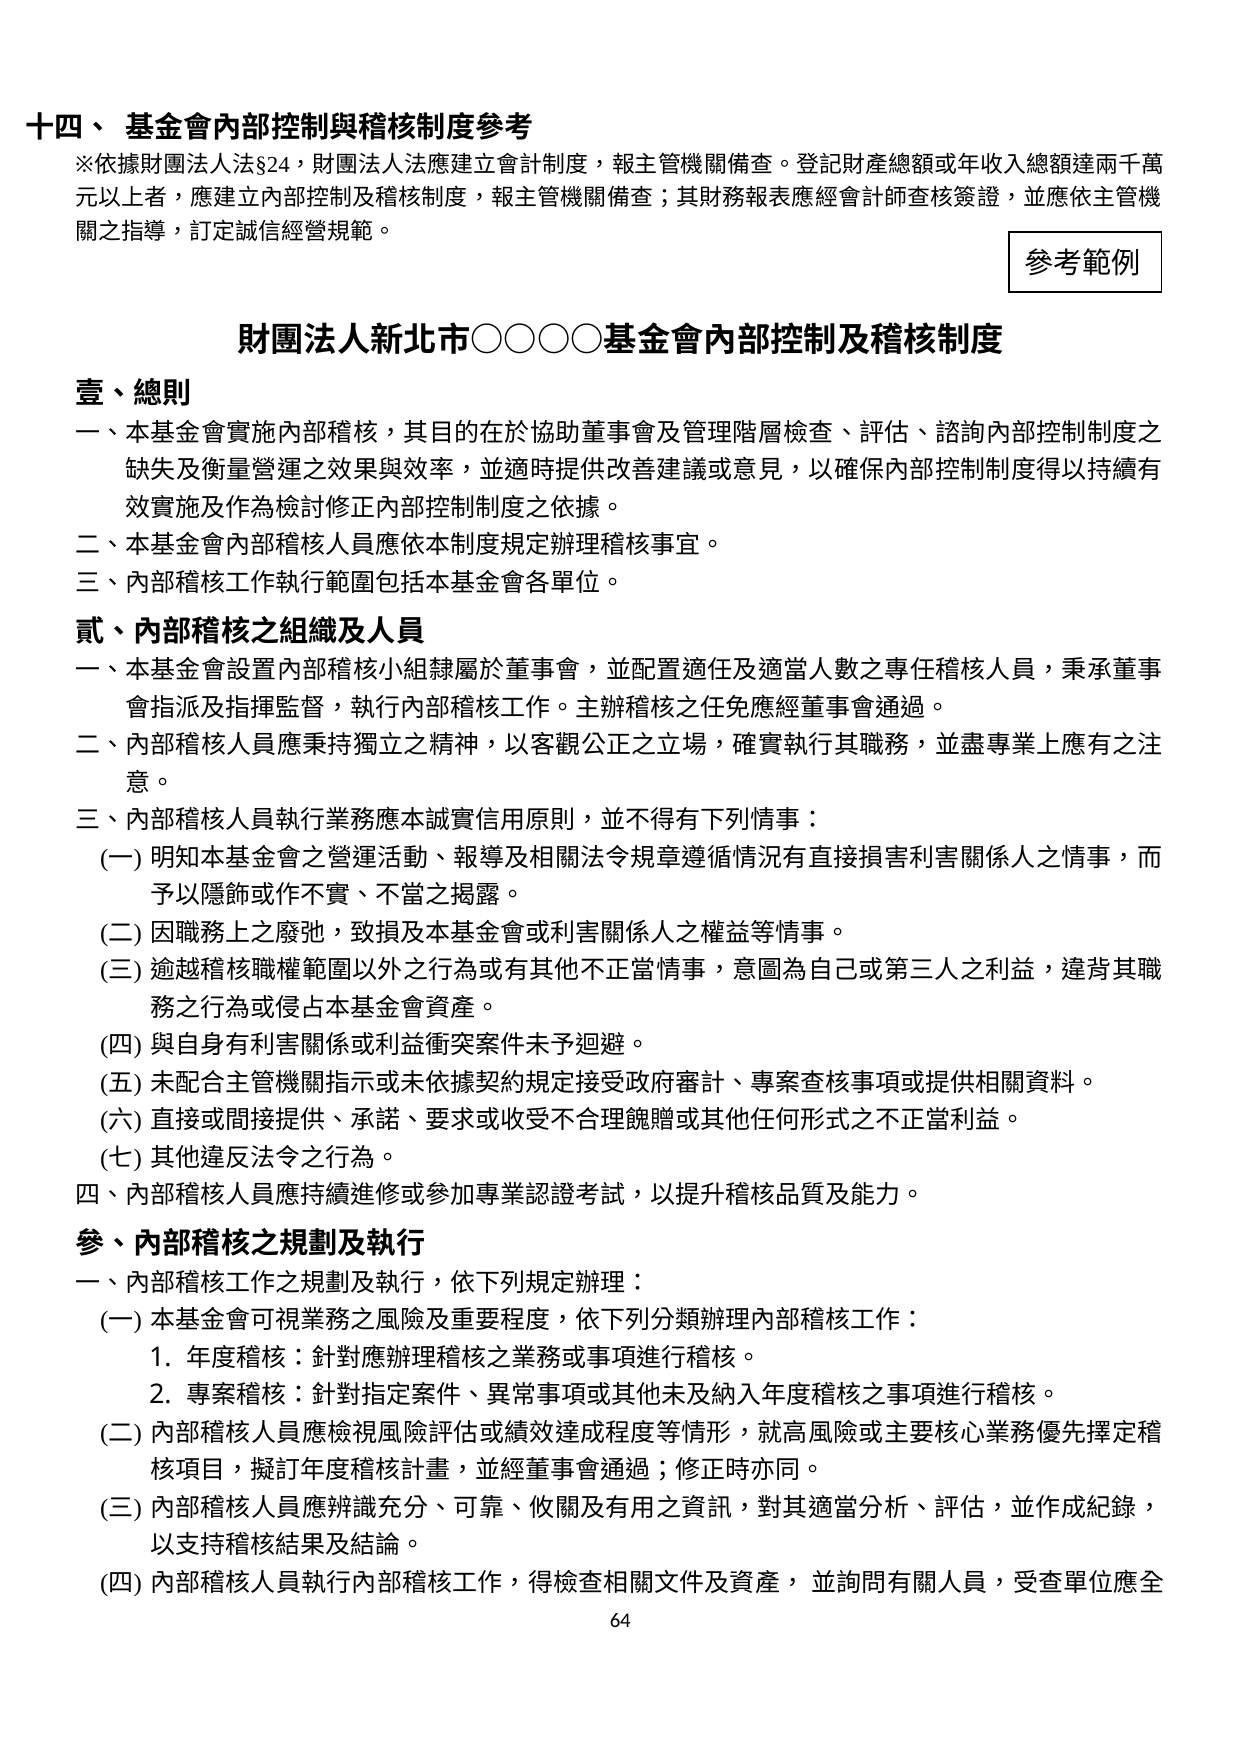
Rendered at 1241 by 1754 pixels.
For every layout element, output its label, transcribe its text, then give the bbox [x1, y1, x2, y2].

list 內部稽核人員應秉持獨立之精神，以客觀公正之立場，確實執行其職務，並盡專業上應有之注意。 [75, 723, 1165, 798]
text 參、內部稽核之規劃及執行 [75, 1223, 1165, 1261]
list 年度稽核：針對應辦理稽核之業務或事項進行稽核。 [149, 1336, 1165, 1373]
list 內部稽核人員應檢視風險評估或績效達成程度等情形，就高風險或主要核心業務優先擇定稽核項目，擬訂年度稽核計畫，並經董事會通過；修正時亦同。 [100, 1411, 1165, 1486]
text 貳、內部稽核之組織及人員 [75, 611, 1165, 648]
list 本基金會實施內部稽核，其目的在於協助董事會及管理階層檢查、評估、諮詢內部控制制度之缺失及衡量營運之效果與效率，並適時提供改善建議或意見，以確保內部控制制度得以持續有效實施及作為檢討修正內部控制制度之依據。 [75, 411, 1165, 523]
list 本基金會設置內部稽核小組隸屬於董事會，並配置適任及適當人數之專任稽核人員，秉承董事會指派及指揮監督，執行內部稽核工作。主辦稽核之任免應經董事會通過。 [75, 648, 1165, 723]
list 專案稽核：針對指定案件、異常事項或其他未及納入年度稽核之事項進行稽核。 [149, 1373, 1165, 1411]
subtitle 基金會內部控制與稽核制度參考 [25, 104, 1165, 146]
list 本基金會內部稽核人員應依本制度規定辦理稽核事宜。 [75, 523, 1165, 561]
list 內部稽核人員應持續進修或參加專業認證考試，以提升稽核品質及能力。 [75, 1173, 1165, 1211]
list 明知本基金會之營運活動、報導及相關法令規章遵循情況有直接損害利害關係人之情事，而予以隱飾或作不實、不當之揭露。 [100, 836, 1165, 911]
list 內部稽核人員執行業務應本誠實信用原則，並不得有下列情事： [75, 798, 1165, 836]
list 因職務上之廢弛，致損及本基金會或利害關係人之權益等情事。 [100, 911, 1165, 948]
list 內部稽核人員應辨識充分、可靠、攸關及有用之資訊，對其適當分析、評估，並作成紀錄，以支持稽核結果及結論。 [100, 1486, 1165, 1561]
list 內部稽核人員執行內部稽核工作，得檢查相關文件及資產， 並詢問有關人員，受查單位應全 [100, 1561, 1165, 1598]
list 未配合主管機關指示或未依據契約規定接受政府審計、專案查核事項或提供相關資料。 [100, 1061, 1165, 1098]
list 其他違反法令之行為。 [100, 1136, 1165, 1173]
list 與自身有利害關係或利益衝突案件未予迴避。 [100, 1023, 1165, 1061]
list 內部稽核工作執行範圍包括本基金會各單位。 [75, 561, 1165, 598]
list 本基金會可視業務之風險及重要程度，依下列分類辦理內部稽核工作： [100, 1298, 1165, 1336]
text ※依據財團法人法§24，財團法人法應建立會計制度，報主管機關備查。登記財產總額或年收入總額達兩千萬元以上者，應建立內部控制及稽核制度，報主管機關備查；其財務報表應經會計師查核簽證，並應依主管機關之指導，訂定誠信經營規範。 [75, 146, 1165, 246]
text 壹、總則 [75, 373, 1165, 411]
text 參考範例 [1024, 239, 1146, 282]
list 內部稽核工作之規劃及執行，依下列規定辦理： [75, 1261, 1165, 1298]
list 直接或間接提供、承諾、要求或收受不合理餽贈或其他任何形式之不正當利益。 [100, 1098, 1165, 1136]
list 逾越稽核職權範圍以外之行為或有其他不正當情事，意圖為自己或第三人之利益，違背其職務之行為或侵占本基金會資產。 [100, 948, 1165, 1023]
text 財團法人新北市○○○○基金會內部控制及稽核制度 [75, 274, 1165, 361]
